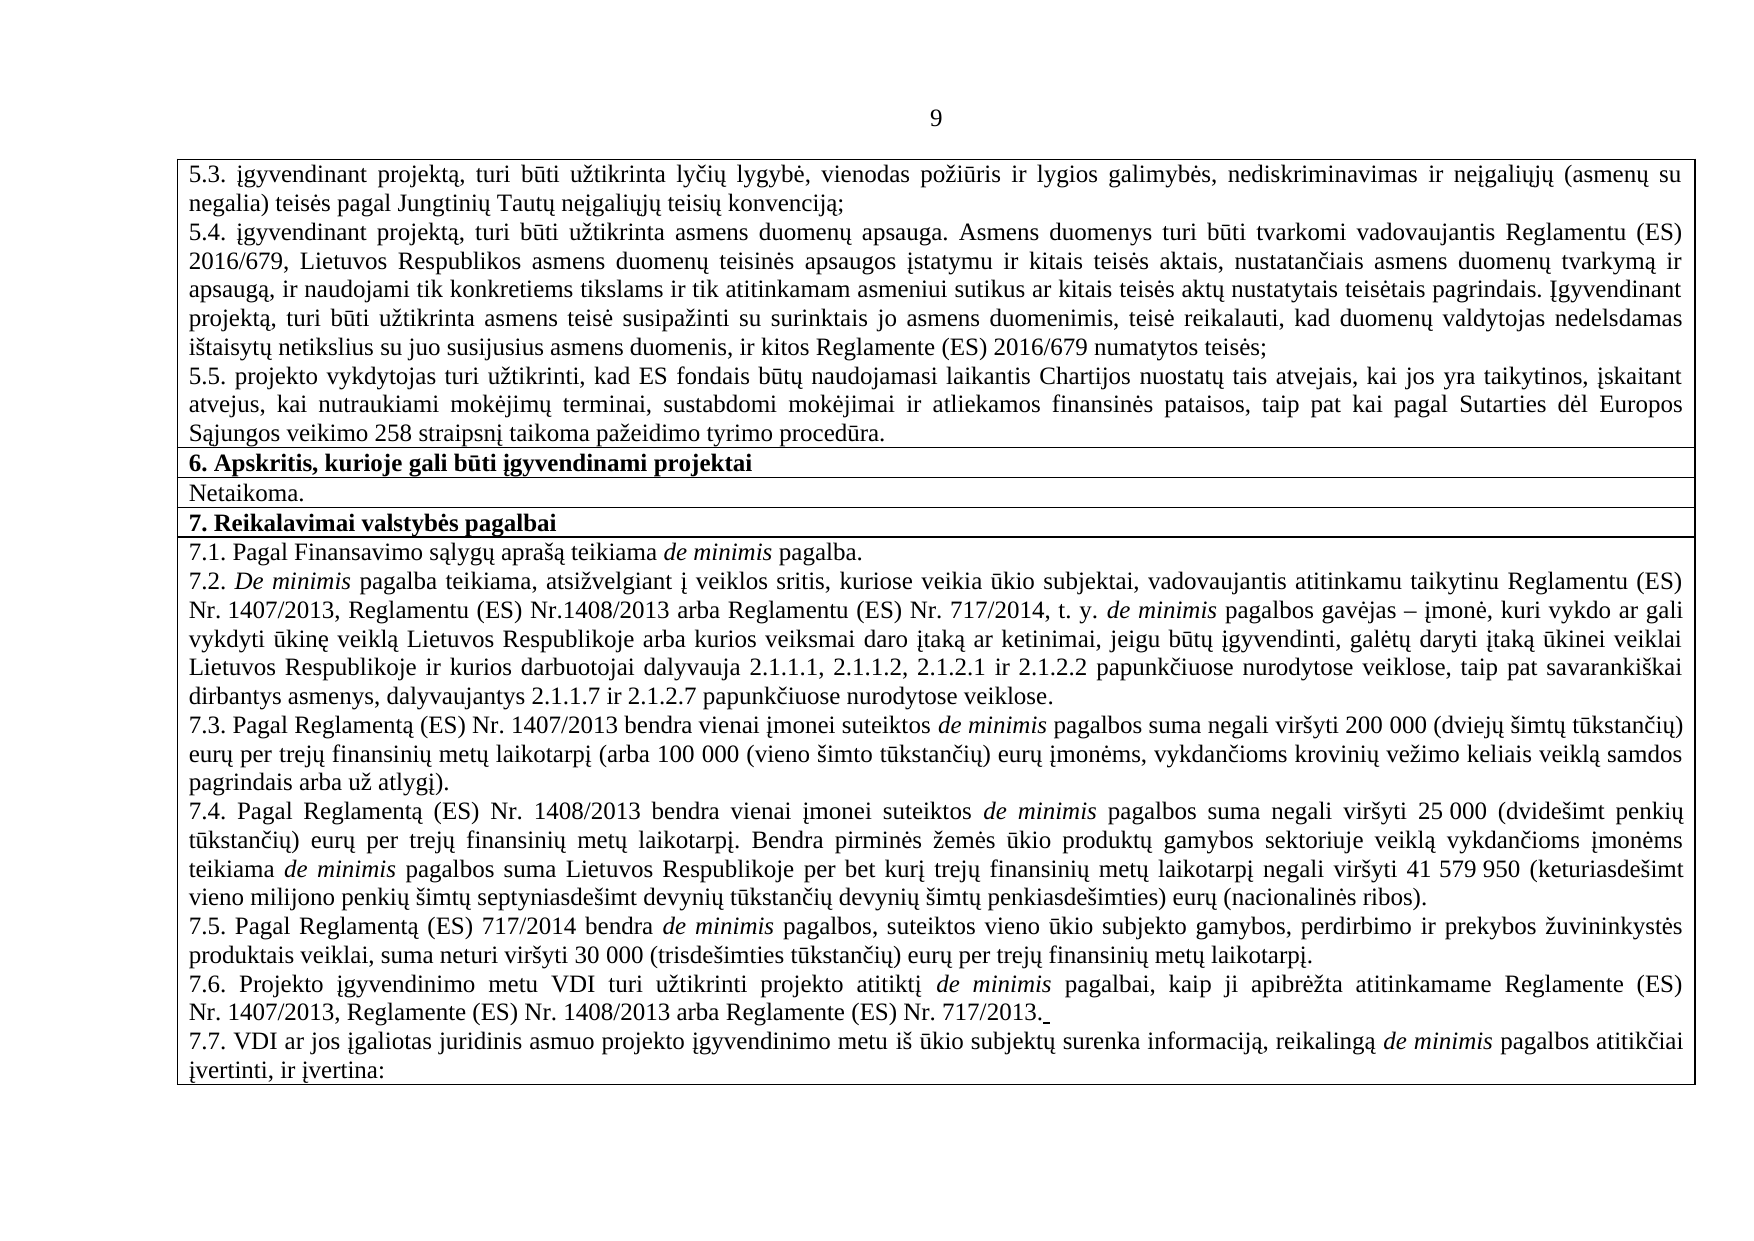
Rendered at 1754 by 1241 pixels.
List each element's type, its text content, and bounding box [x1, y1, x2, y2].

table_cell 7. Reikalavimai valstybės pagalbai [178, 508, 1694, 536]
table_cell 5.3. įgyvendinant projektą, turi būti užtikrinta lyčių lygybė, vienodas požiūris ir lygios galimybės, nediskriminavimas ir neįgaliųjų (asmenų su negalia) teisės pagal Jungtinių Tautų neįgaliųjų teisių konvenciją; 5.4. įgyvendinant projektą, turi būti užtikrinta asmens duomenų apsauga. Asmens duomenys turi būti tvarkomi vadovaujantis Reglamentu (ES) 2016/679, Lietuvos Respublikos asmens duomenų teisinės apsaugos įstatymu ir kitais teisės aktais, nustatančiais asmens duomenų tvarkymą ir apsaugą, ir naudojami tik konkretiems tikslams ir tik atitinkamam asmeniui sutikus ar kitais teisės aktų nustatytais teisėtais pagrindais. Įgyvendinant projektą, turi būti užtikrinta asmens teisė susipažinti su surinktais jo asmens duomenimis, teisė reikalauti, kad duomenų valdytojas nedelsdamas ištaisytų netikslius su juo susijusius asmens duomenis, ir kitos Reglamente (ES) 2016/679 numatytos teisės; 5.5. projekto vykdytojas turi užtikrinti, kad ES fondais būtų naudojamasi laikantis Chartijos nuostatų tais atvejais, kai jos yra taikytinos, įskaitant atvejus, kai nutraukiami mokėjimų terminai, sustabdomi mokėjimai ir atliekamos finansinės pataisos, taip pat kai pagal Sutarties dėl Europos Sąjungos veikimo 258 straipsnį taikoma pažeidimo tyrimo procedūra. [178, 160, 1694, 447]
table_cell 7.1. Pagal Finansavimo sąlygų aprašą teikiama de minimis pagalba. 7.2. De minimis pagalba teikiama, atsižvelgiant į veiklos sritis, kuriose veikia ūkio subjektai, vadovaujantis atitinkamu taikytinu Reglamentu (ES) Nr. 1407/2013, Reglamentu (ES) Nr.1408/2013 arba Reglamentu (ES) Nr. 717/2014, t. y. de minimis pagalbos gavėjas – įmonė, kuri vykdo ar gali vykdyti ūkinę veiklą Lietuvos Respublikoje arba kurios veiksmai daro įtaką ar ketinimai, jeigu būtų įgyvendinti, galėtų daryti įtaką ūkinei veiklai Lietuvos Respublikoje ir kurios darbuotojai dalyvauja 2.1.1.1, 2.1.1.2, 2.1.2.1 ir 2.1.2.2 papunkčiuose nurodytose veiklose, taip pat savarankiškai dirbantys asmenys, dalyvaujantys 2.1.1.7 ir 2.1.2.7 papunkčiuose nurodytose veiklose. 7.3. Pagal Reglamentą (ES) Nr. 1407/2013 bendra vienai įmonei suteiktos de minimis pagalbos suma negali viršyti 200 000 (dviejų šimtų tūkstančių) eurų per trejų finansinių metų laikotarpį (arba 100 000 (vieno šimto tūkstančių) eurų įmonėms, vykdančioms krovinių vežimo keliais veiklą samdos pagrindais arba už atlygį). 7.4. Pagal Reglamentą (ES) Nr. 1408/2013 bendra vienai įmonei suteiktos de minimis pagalbos suma negali viršyti 25 000 (dvidešimt penkių tūkstančių) eurų per trejų finansinių metų laikotarpį. Bendra pirminės žemės ūkio produktų gamybos sektoriuje veiklą vykdančioms įmonėms teikiama de minimis pagalbos suma Lietuvos Respublikoje per bet kurį trejų finansinių metų laikotarpį negali viršyti 41 579 950 (keturiasdešimt vieno milijono penkių šimtų septyniasdešimt devynių tūkstančių devynių šimtų penkiasdešimties) eurų (nacionalinės ribos). 7.5. Pagal Reglamentą (ES) 717/2014 bendra de minimis pagalbos, suteiktos vieno ūkio subjekto gamybos, perdirbimo ir prekybos žuvininkystės produktais veiklai, suma neturi viršyti 30 000 (trisdešimties tūkstančių) eurų per trejų finansinių metų laikotarpį. 7.6. Projekto įgyvendinimo metu VDI turi užtikrinti projekto atitiktį de minimis pagalbai, kaip ji apibrėžta atitinkamame Reglamente (ES) Nr. 1407/2013, Reglamente (ES) Nr. 1408/2013 arba Reglamente (ES) Nr. 717/2013. 7.7. VDI ar jos įgaliotas juridinis asmuo projekto įgyvendinimo metu iš ūkio subjektų surenka informaciją, reikalingą de minimis pagalbos atitikčiai įvertinti, ir įvertina: [178, 538, 1694, 1084]
table_cell 6. Apskritis, kurioje gali būti įgyvendinami projektai [178, 448, 1694, 477]
table_cell Netaikoma. [178, 478, 1694, 507]
